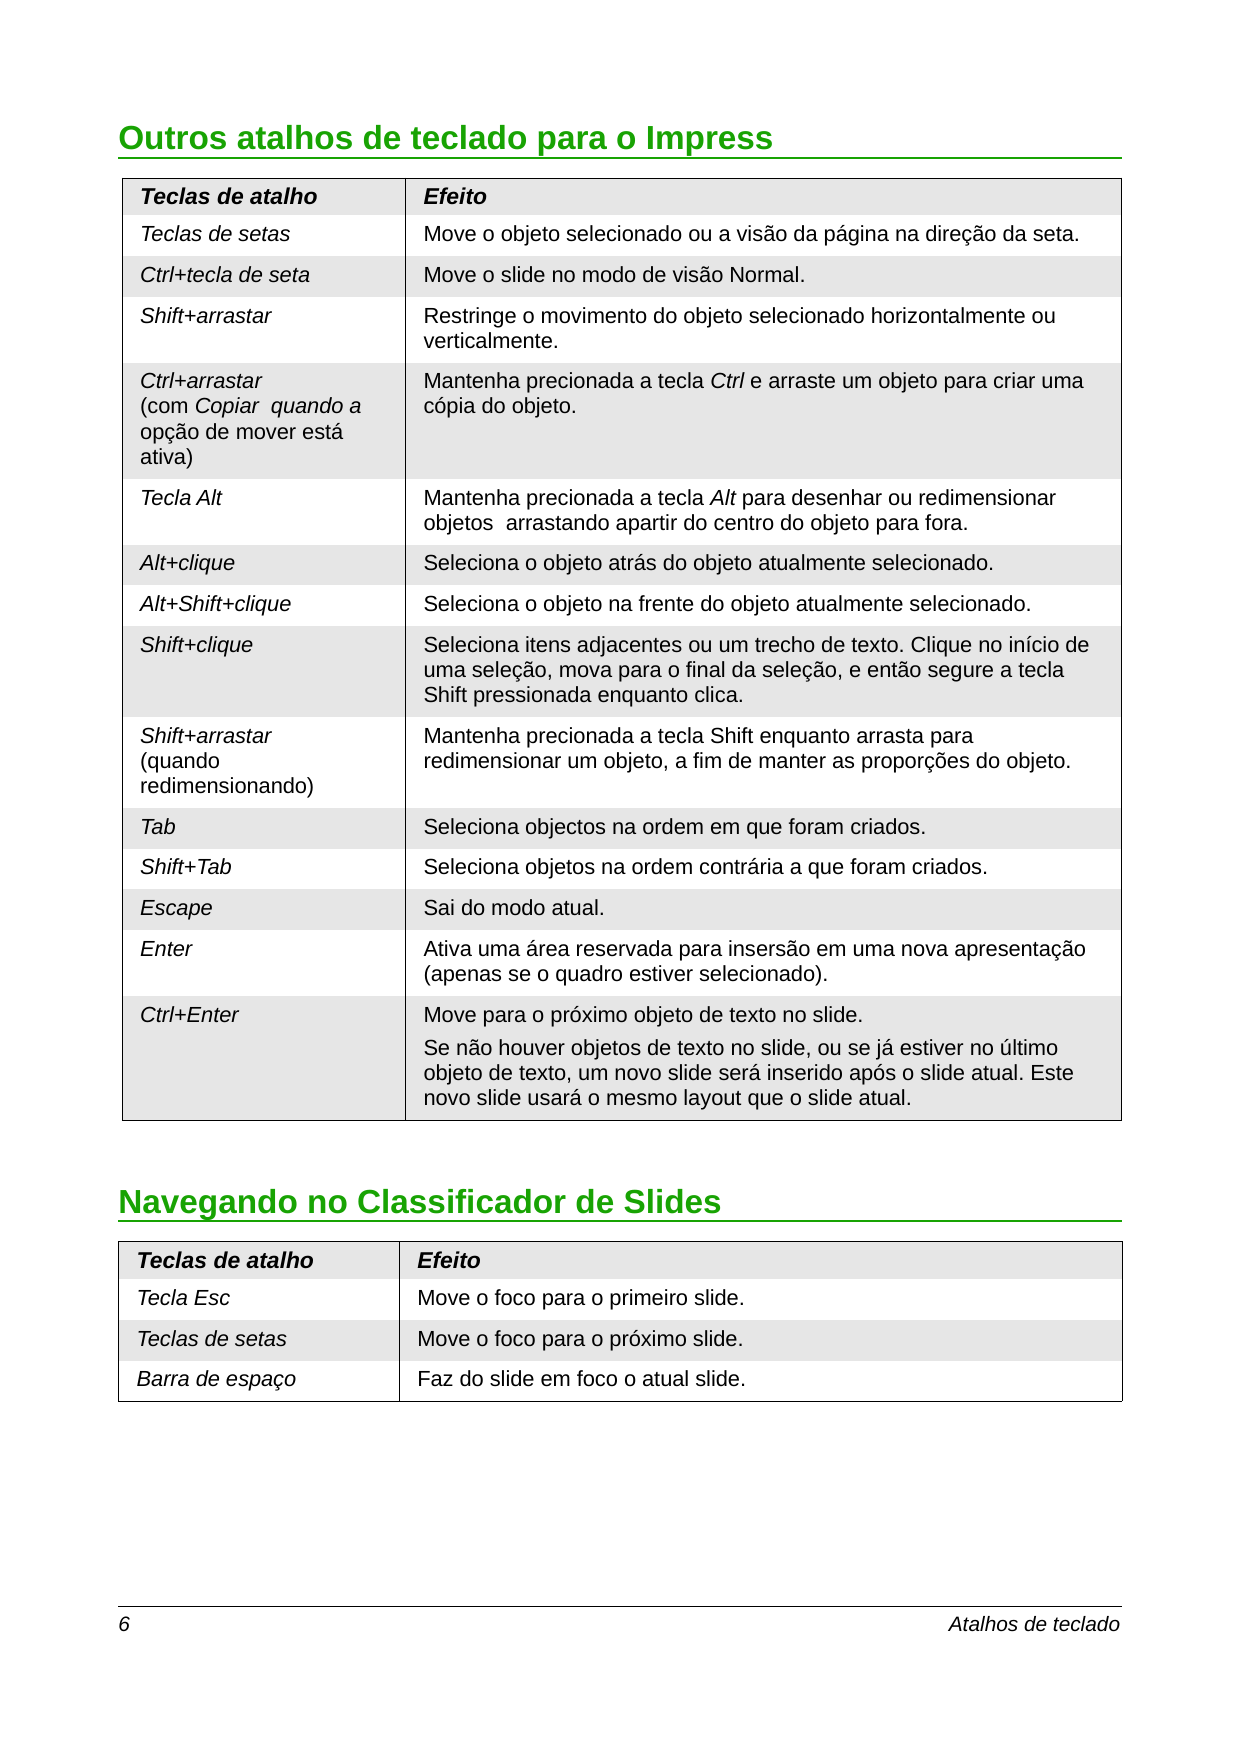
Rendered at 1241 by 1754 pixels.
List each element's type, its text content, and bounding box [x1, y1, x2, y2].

table_cell Shift+arrastar (quando redimensionando) [123, 717, 405, 808]
table_cell Mantenha precionada a tecla Shift enquanto arrasta para redimensionar um objeto, a fim de manter as proporções do objeto. [406, 717, 1121, 808]
table_cell Ativa uma área reservada para insersão em uma nova apresentação (apenas se o quadro estiver selecionado). [406, 930, 1121, 996]
table_cell Enter [123, 930, 405, 996]
table_cell Barra de espaço [119, 1361, 399, 1401]
subtitle Outros atalhos de teclado para o Impress [118, 118, 1122, 157]
table_cell Ctrl+tecla de seta [123, 256, 405, 297]
table_cell Teclas de setas [123, 215, 405, 256]
table_cell Tecla Esc [119, 1279, 399, 1320]
table_cell Move o foco para o próximo slide. [400, 1320, 1122, 1361]
table_header Efeito [406, 179, 1121, 215]
table_cell Shift+clique [123, 626, 405, 717]
table_cell Seleciona o objeto na frente do objeto atualmente selecionado. [406, 585, 1121, 626]
table_cell Move o objeto selecionado ou a visão da página na direção da seta. [406, 215, 1121, 256]
table_cell Sai do modo atual. [406, 889, 1121, 930]
table_cell Mantenha precionada a tecla Ctrl e arraste um objeto para criar uma cópia do objeto. [406, 363, 1121, 479]
table_cell Alt+Shift+clique [123, 585, 405, 626]
table_cell Tab [123, 808, 405, 849]
table_cell Shift+arrastar [123, 297, 405, 363]
table_cell Ctrl+Enter [123, 996, 405, 1120]
table_cell Seleciona objetos na ordem contrária a que foram criados. [406, 849, 1121, 889]
table_header Teclas de atalho [119, 1242, 399, 1279]
table_cell Seleciona itens adjacentes ou um trecho de texto. Clique no início de uma seleção, mova para o final da seleção, e então segure a tecla Shift pressionada enquanto clica. [406, 626, 1121, 717]
table_cell Mantenha precionada a tecla Alt para desenhar ou redimensionar objetos arrastando apartir do centro do objeto para fora. [406, 479, 1121, 544]
table_cell Seleciona o objeto atrás do objeto atualmente selecionado. [406, 545, 1121, 585]
table_cell Move o foco para o primeiro slide. [400, 1279, 1122, 1320]
table_cell Seleciona objectos na ordem em que foram criados. [406, 808, 1121, 849]
table_cell Restringe o movimento do objeto selecionado horizontalmente ou verticalmente. [406, 297, 1121, 363]
table_cell Move para o próximo objeto de texto no slide. Se não houver objetos de texto no slide, ou se já estiver no último objeto de texto, um novo slide será inserido após o slide atual. Este novo slide usará o mesmo layout que o slide atual. [406, 996, 1121, 1120]
table_cell Shift+Tab [123, 849, 405, 889]
table_cell Escape [123, 889, 405, 930]
table_cell Teclas de setas [119, 1320, 399, 1361]
table_cell Faz do slide em foco o atual slide. [400, 1361, 1122, 1401]
table_cell Move o slide no modo de visão Normal. [406, 256, 1121, 297]
subtitle Navegando no Classificador de Slides [118, 1182, 1122, 1220]
table_header Teclas de atalho [123, 179, 405, 215]
table_header Efeito [400, 1242, 1122, 1279]
table_cell Tecla Alt [123, 479, 405, 544]
table_cell Alt+clique [123, 545, 405, 585]
table_cell Ctrl+arrastar (com Copiar quando a opção de mover está ativa) [123, 363, 405, 479]
